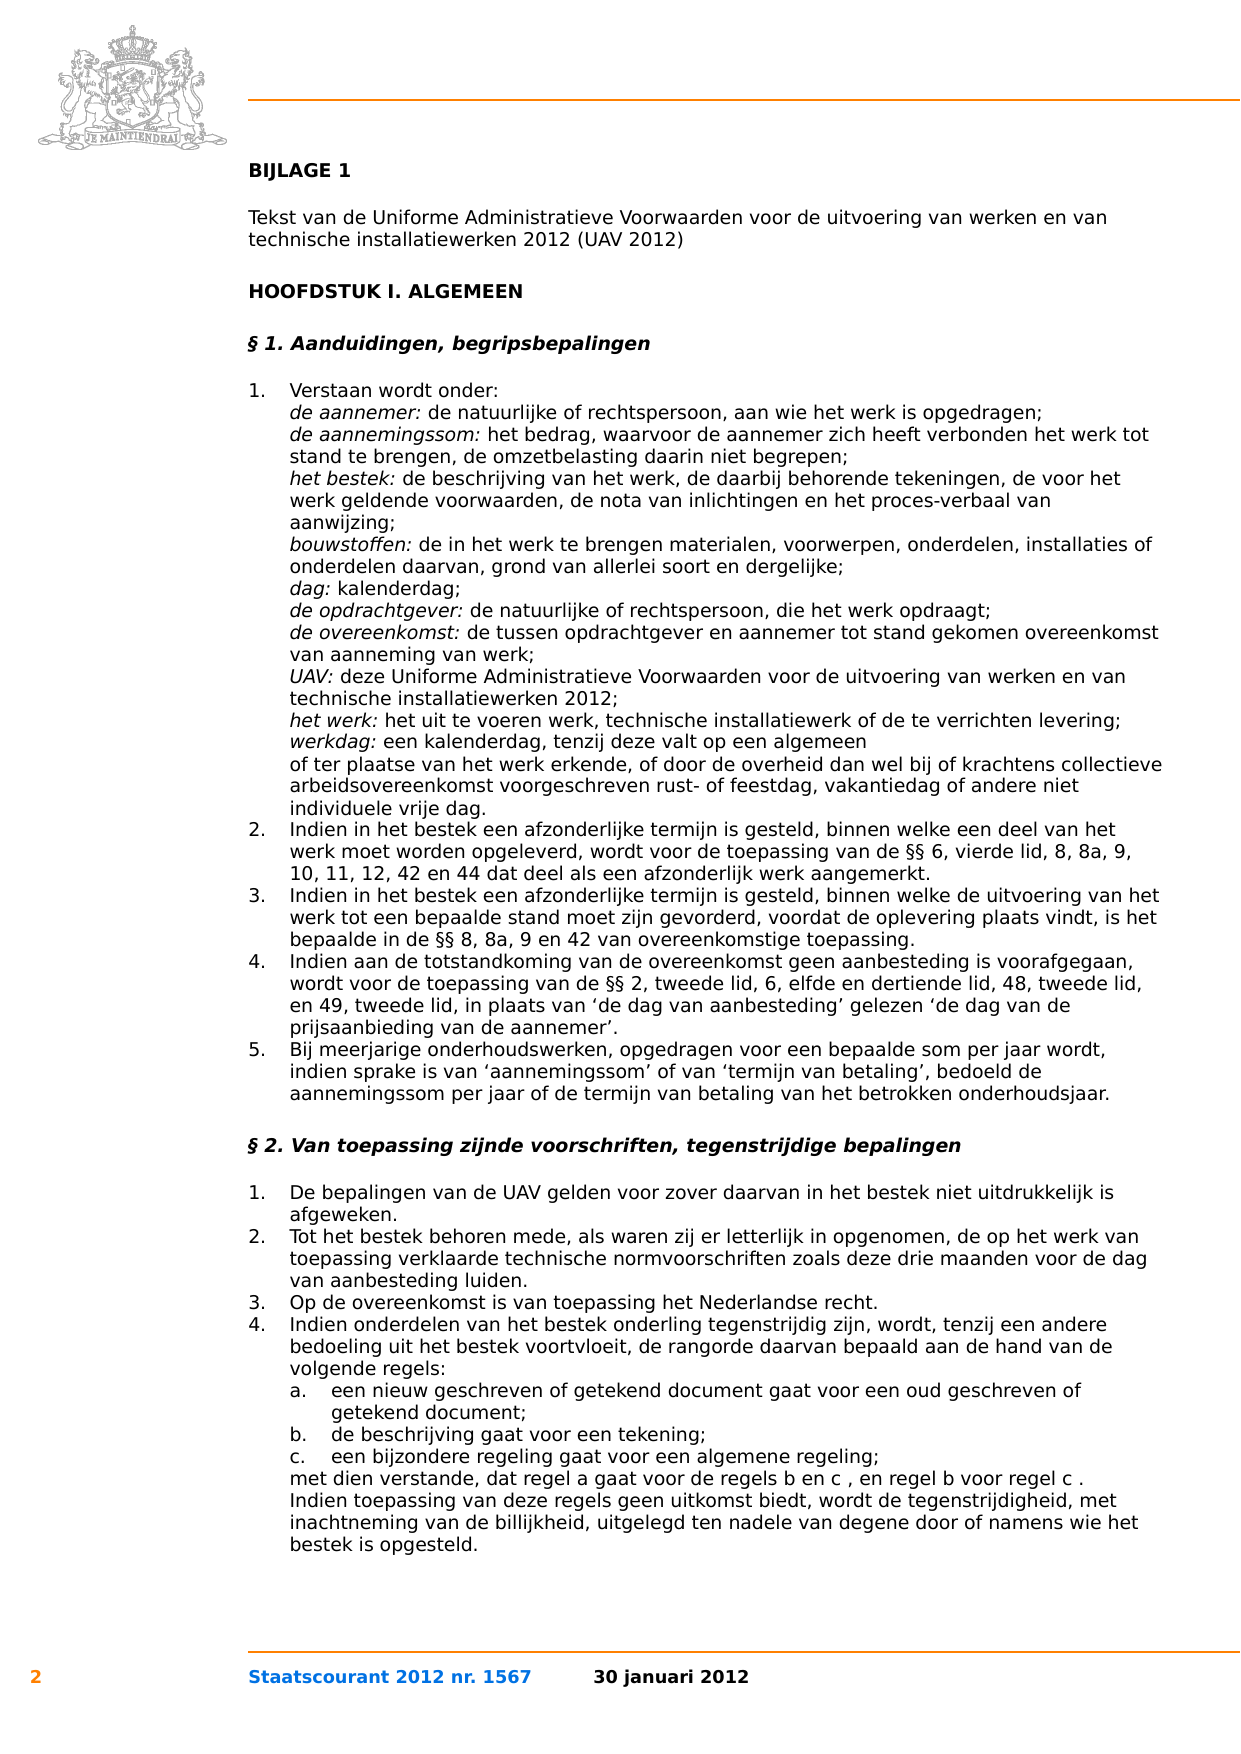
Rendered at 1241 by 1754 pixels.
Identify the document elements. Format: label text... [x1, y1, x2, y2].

picture [38, 25, 227, 150]
text 2. Indien in het bestek een afzonderlijke termijn is gesteld, binnen welke een deel van het werk moet worden opgeleverd, wordt voor de toepassing van de §§ 6, vierde lid, 8, 8a, 9, 10, 11, 12, 42 en 44 dat deel als een afzonderlijk werk aangemerkt. [248, 819, 1163, 885]
text Tekst van de Uniforme Administratieve Voorwaarden voor de uitvoering van werken en van technische installatiewerken 2012 (UAV 2012) [248, 207, 1163, 251]
text het bestek: de beschrijving van het werk, de daarbij behorende tekeningen, de voor het werk geldende voorwaarden, de nota van inlichtingen en het proces-verbaal van aanwijzing; [289, 468, 1163, 534]
text het werk: het uit te voeren werk, technische installatiewerk of de te verrichten levering; [289, 709, 1163, 731]
text met dien verstande, dat regel a gaat voor de regels b en c , en regel b voor regel c . [289, 1468, 1163, 1490]
text werkdag: een kalenderdag, tenzij deze valt op een algemeen [289, 731, 1163, 753]
text 3. Indien in het bestek een afzonderlijke termijn is gesteld, binnen welke de uitvoering van het werk tot een bepaalde stand moet zijn gevorderd, voordat de oplevering plaats vindt, is het bepaalde in de §§ 8, 8a, 9 en 42 van overeenkomstige toepassing. [248, 885, 1163, 951]
text 5. Bij meerjarige onderhoudswerken, opgedragen voor een bepaalde som per jaar wordt, indien sprake is van ‘aannemingssom’ of van ‘termijn van betaling’, bedoeld de aannemingssom per jaar of de termijn van betaling van het betrokken onderhoudsjaar. [248, 1039, 1163, 1105]
text de opdrachtgever: de natuurlijke of rechtspersoon, die het werk opdraagt; [289, 599, 1163, 622]
text 1. Verstaan wordt onder: [248, 380, 1163, 402]
text de overeenkomst: de tussen opdrachtgever en aannemer tot stand gekomen overeenkomst van aanneming van werk; [289, 622, 1163, 666]
text de aannemingssom: het bedrag, waarvoor de aannemer zich heeft verbonden het werk tot stand te brengen, de omzetbelasting daarin niet begrepen; [289, 424, 1163, 468]
text b. de beschrijving gaat voor een tekening; [289, 1424, 1163, 1446]
text Indien toepassing van deze regels geen uitkomst biedt, wordt de tegenstrijdigheid, met inachtneming van de billijkheid, uitgelegd ten nadele van degene door of namens wie het bestek is opgesteld. [289, 1490, 1163, 1556]
text UAV: deze Uniforme Administratieve Voorwaarden voor de uitvoering van werken en van technische installatiewerken 2012; [289, 666, 1163, 709]
subtitle BIJLAGE 1 [248, 160, 1163, 182]
text 1. De bepalingen van de UAV gelden voor zover daarvan in het bestek niet uitdrukkelijk is afgeweken. [248, 1182, 1163, 1226]
subtitle § 1. Aanduidingen, begripsbepalingen [248, 333, 1163, 355]
text de aannemer: de natuurlijke of rechtspersoon, aan wie het werk is opgedragen; [289, 402, 1163, 424]
text a. een nieuw geschreven of getekend document gaat voor een oud geschreven of getekend document; [289, 1380, 1163, 1424]
text 2. Tot het bestek behoren mede, als waren zij er letterlijk in opgenomen, de op het werk van toepassing verklaarde technische normvoorschriften zoals deze drie maanden voor de dag van aanbesteding luiden. [248, 1226, 1163, 1292]
text 4. Indien onderdelen van het bestek onderling tegenstrijdig zijn, wordt, tenzij een andere bedoeling uit het bestek voortvloeit, de rangorde daarvan bepaald aan de hand van de volgende regels: [248, 1314, 1163, 1380]
text dag: kalenderdag; [289, 578, 1163, 599]
text bouwstoffen: de in het werk te brengen materialen, voorwerpen, onderdelen, installaties of onderdelen daarvan, grond van allerlei soort en dergelijke; [289, 534, 1163, 578]
text 4. Indien aan de totstandkoming van de overeenkomst geen aanbesteding is voorafgegaan, wordt voor de toepassing van de §§ 2, tweede lid, 6, elfde en dertiende lid, 48, tweede lid, en 49, tweede lid, in plaats van ‘de dag van aanbesteding’ gelezen ‘de dag van de prijsaanbieding van de aannemer’. [248, 951, 1163, 1039]
subtitle § 2. Van toepassing zijnde voorschriften, tegenstrijdige bepalingen [248, 1135, 1163, 1157]
text of ter plaatse van het werk erkende, of door de overheid dan wel bij of krachtens collectieve arbeidsovereenkomst voorgeschreven rust- of feestdag, vakantiedag of andere niet individuele vrije dag. [289, 753, 1163, 819]
text 3. Op de overeenkomst is van toepassing het Nederlandse recht. [248, 1292, 1163, 1314]
subtitle HOOFDSTUK I. ALGEMEEN [248, 281, 1163, 303]
text c. een bijzondere regeling gaat voor een algemene regeling; [289, 1446, 1163, 1468]
